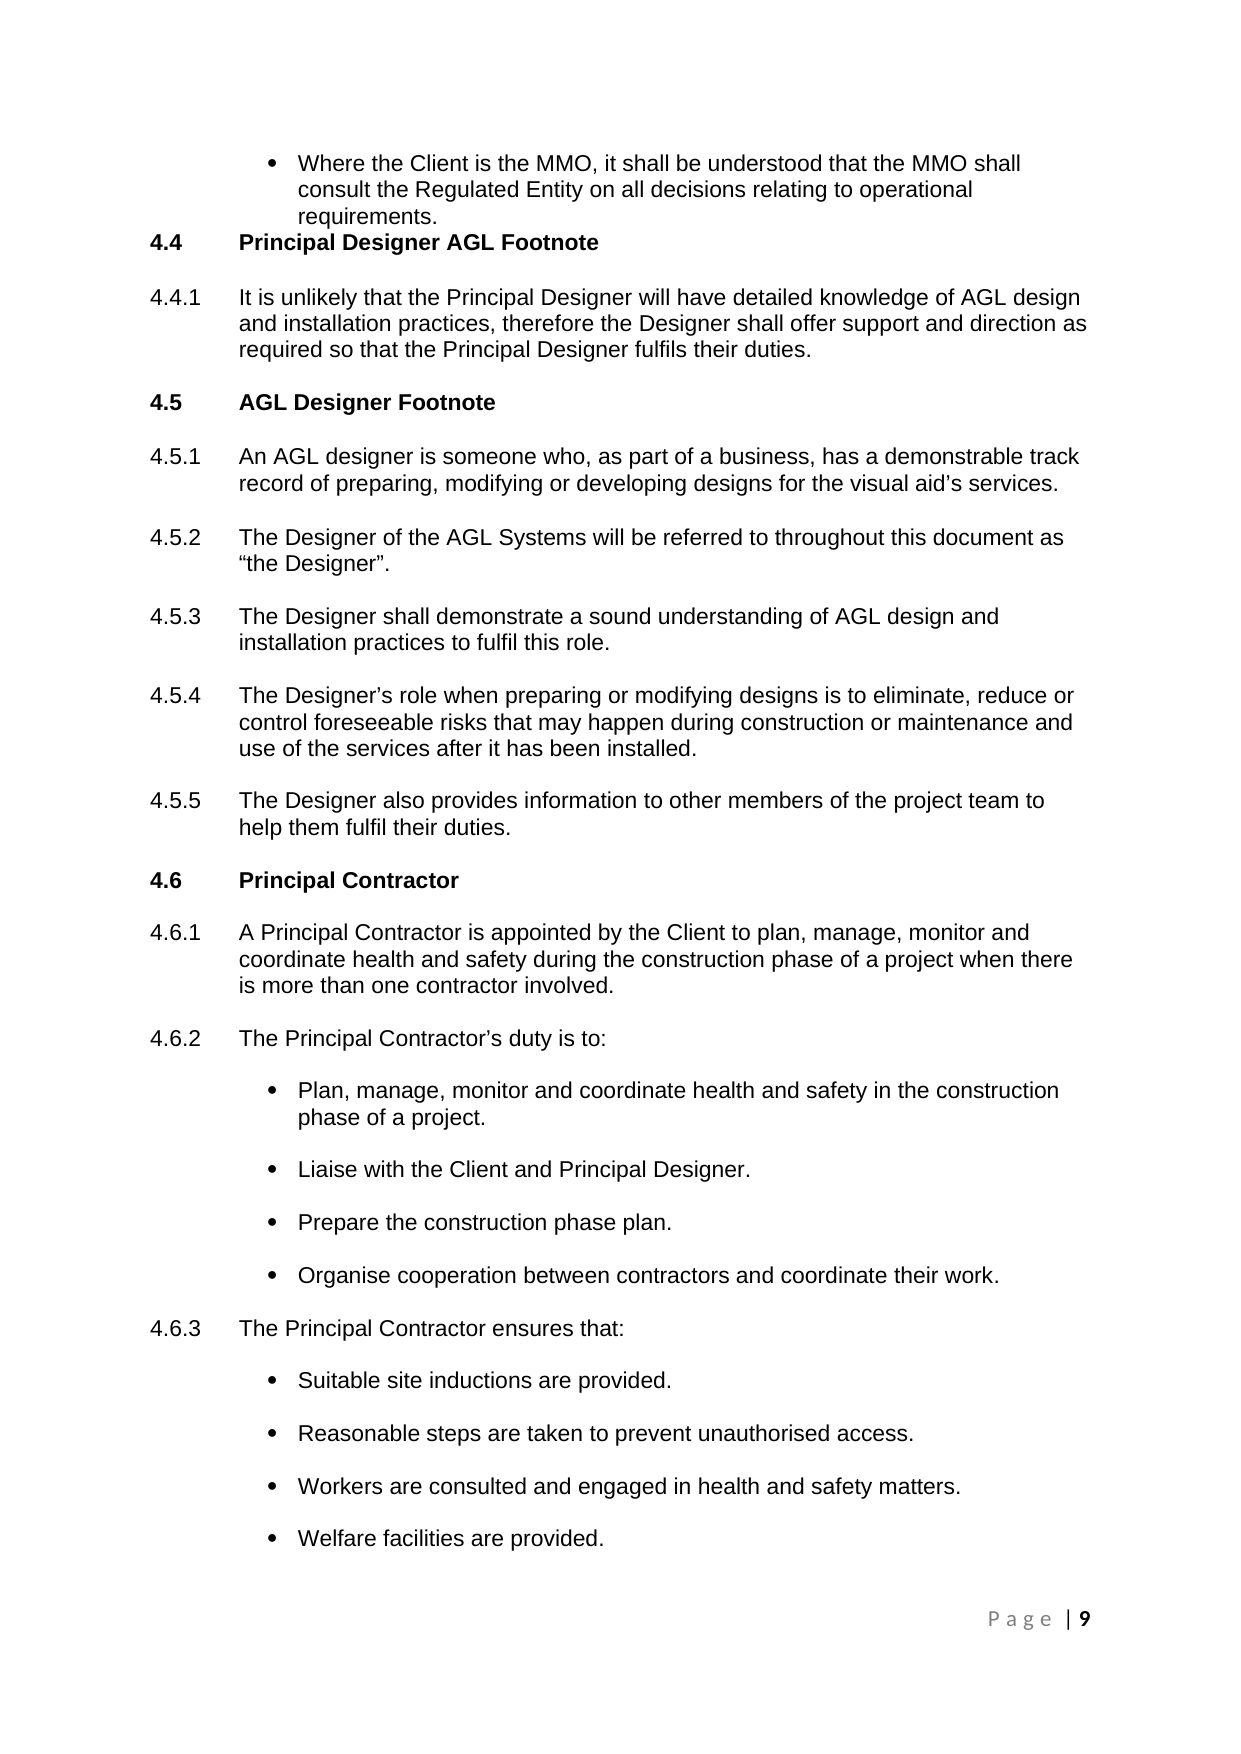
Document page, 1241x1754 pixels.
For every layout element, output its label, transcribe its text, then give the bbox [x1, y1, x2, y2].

list The Designer’s role when preparing or modifying designs is to eliminate, reduce or control foreseeable risks that may happen during construction or maintenance and use of the services after it has been installed. [150, 682, 1090, 761]
list It is unlikely that the Principal Designer will have detailed knowledge of AGL design and installation practices, therefore the Designer shall offer support and direction as required so that the Principal Designer fulfils their duties. [150, 283, 1090, 362]
list Prepare the construction phase plan. [268, 1209, 1090, 1236]
list The Designer shall demonstrate a sound understanding of AGL design and installation practices to fulfil this role. [150, 603, 1090, 656]
list Workers are consulted and engaged in health and safety matters. [268, 1473, 1090, 1499]
list Suitable site inductions are provided. [268, 1367, 1090, 1394]
list Welfare facilities are provided. [268, 1525, 1090, 1552]
list Organise cooperation between contractors and coordinate their work. [268, 1262, 1090, 1288]
list An AGL designer is someone who, as part of a business, has a demonstrable track record of preparing, modifying or developing designs for the visual aid’s services. [150, 443, 1090, 496]
list Where the Client is the MMO, it shall be understood that the MMO shall consult the Regulated Entity on all decisions relating to operational requirements. [268, 150, 1090, 229]
list The Designer also provides information to other members of the project team to help them fulfil their duties. [150, 787, 1090, 840]
subtitle Principal Designer AGL Footnote [150, 229, 1090, 255]
list The Designer of the AGL Systems will be referred to throughout this document as “the Designer”. [150, 524, 1090, 577]
list A Principal Contractor is appointed by the Client to plan, manage, monitor and coordinate health and safety during the construction phase of a project when there is more than one contractor involved. [150, 919, 1090, 998]
subtitle Principal Contractor [150, 867, 1090, 893]
list The Principal Contractor’s duty is to: [150, 1025, 1090, 1051]
list Liaise with the Client and Principal Designer. [268, 1156, 1090, 1183]
list Plan, manage, monitor and coordinate health and safety in the construction phase of a project. [268, 1077, 1090, 1130]
list Reasonable steps are taken to prevent unauthorised access. [268, 1420, 1090, 1446]
list The Principal Contractor ensures that: [150, 1314, 1090, 1341]
subtitle AGL Designer Footnote [150, 389, 1090, 415]
